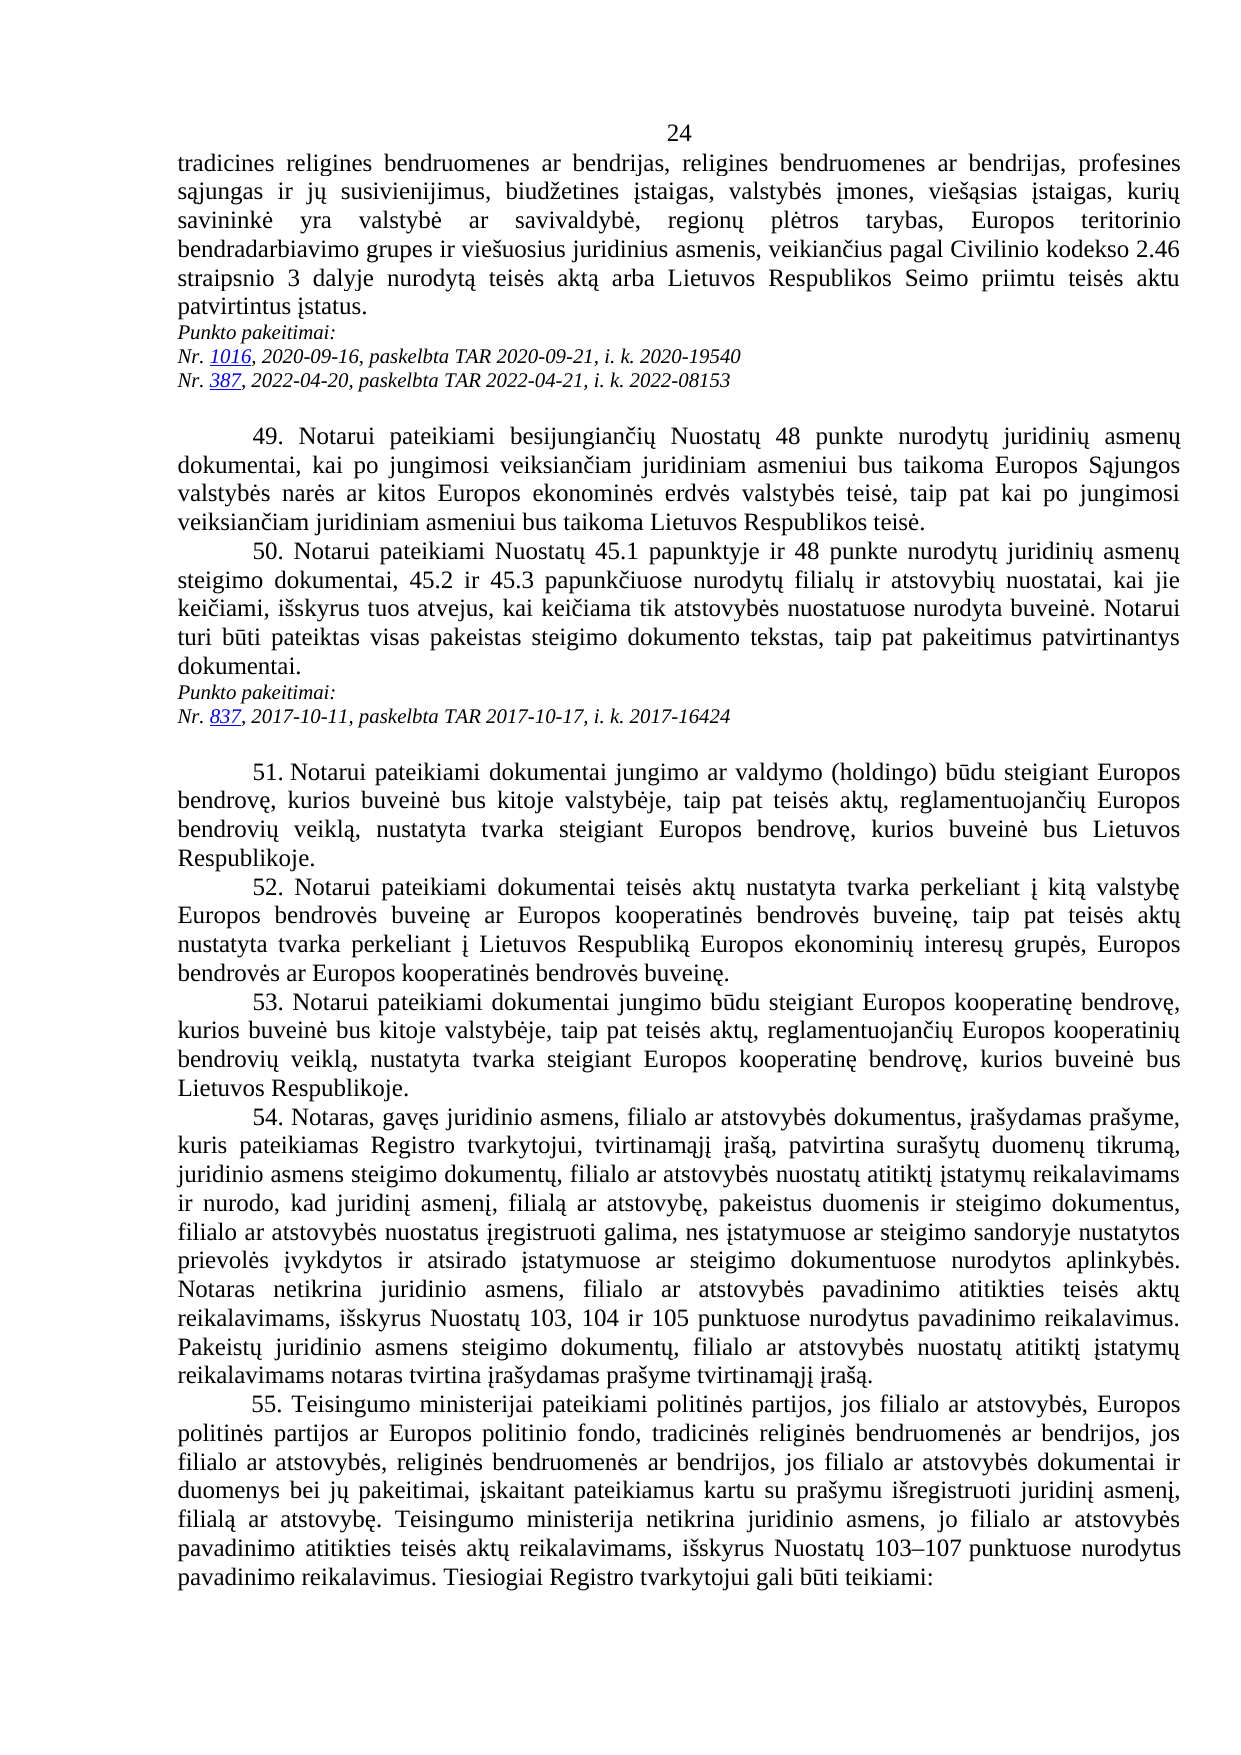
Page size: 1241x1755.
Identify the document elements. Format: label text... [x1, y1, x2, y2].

text 51. Notarui pateikiami dokumentai jungimo ar valdymo (holdingo) būdu steigiant Europos bendrovę, kurios buveinė bus kitoje valstybėje, taip pat teisės aktų, reglamentuojančių Europos bendrovių veiklą, nustatyta tvarka steigiant Europos bendrovę, kurios buveinė bus Lietuvos Respublikoje. [177, 757, 1181, 872]
text Nr. 1016, 2020-09-16, paskelbta TAR 2020-09-21, i. k. 2020-19540 [177, 344, 1181, 368]
text 55. Teisingumo ministerijai pateikiami politinės partijos, jos filialo ar atstovybės, Europos politinės partijos ar Europos politinio fondo, tradicinės religinės bendruomenės ar bendrijos, jos filialo ar atstovybės, religinės bendruomenės ar bendrijos, jos filialo ar atstovybės dokumentai ir duomenys bei jų pakeitimai, įskaitant pateikiamus kartu su prašymu išregistruoti juridinį asmenį, filialą ar atstovybę. Teisingumo ministerija netikrina juridinio asmens, jo filialo ar atstovybės pavadinimo atitikties teisės aktų reikalavimams, išskyrus Nuostatų 103–107 punktuose nurodytus pavadinimo reikalavimus. Tiesiogiai Registro tvarkytojui gali būti teikiami: [177, 1389, 1181, 1590]
text 50. Notarui pateikiami Nuostatų 45.1 papunktyje ir 48 punkte nurodytų juridinių asmenų steigimo dokumentai, 45.2 ir 45.3 papunkčiuose nurodytų filialų ir atstovybių nuostatai, kai jie keičiami, išskyrus tuos atvejus, kai keičiama tik atstovybės nuostatuose nurodyta buveinė. Notarui turi būti pateiktas visas pakeistas steigimo dokumento tekstas, taip pat pakeitimus patvirtinantys dokumentai. [177, 536, 1181, 680]
text 52. Notarui pateikiami dokumentai teisės aktų nustatyta tvarka perkeliant į kitą valstybę Europos bendrovės buveinę ar Europos kooperatinės bendrovės buveinę, taip pat teisės aktų nustatyta tvarka perkeliant į Lietuvos Respubliką Europos ekonominių interesų grupės, Europos bendrovės ar Europos kooperatinės bendrovės buveinę. [177, 872, 1181, 987]
text Nr. 387, 2022-04-20, paskelbta TAR 2022-04-21, i. k. 2022-08153 [177, 368, 1181, 392]
text 49. Notarui pateikiami besijungiančių Nuostatų 48 punkte nurodytų juridinių asmenų dokumentai, kai po jungimosi veiksiančiam juridiniam asmeniui bus taikoma Europos Sąjungos valstybės narės ar kitos Europos ekonominės erdvės valstybės teisė, taip pat kai po jungimosi veiksiančiam juridiniam asmeniui bus taikoma Lietuvos Respublikos teisė. [177, 421, 1181, 536]
text tradicines religines bendruomenes ar bendrijas, religines bendruomenes ar bendrijas, profesines sąjungas ir jų susivienijimus, biudžetines įstaigas, valstybės įmones, viešąsias įstaigas, kurių savininkė yra valstybė ar savivaldybė, regionų plėtros tarybas, Europos teritorinio bendradarbiavimo grupes ir viešuosius juridinius asmenis, veikiančius pagal Civilinio kodekso 2.46 straipsnio 3 dalyje nurodytą teisės aktą arba Lietuvos Respublikos Seimo priimtu teisės aktu patvirtintus įstatus. [177, 148, 1181, 320]
text Nr. 837, 2017-10-11, paskelbta TAR 2017-10-17, i. k. 2017-16424 [177, 704, 1181, 728]
text Punkto pakeitimai: [177, 320, 1181, 344]
text Punkto pakeitimai: [177, 680, 1181, 704]
text 54. Notaras, gavęs juridinio asmens, filialo ar atstovybės dokumentus, įrašydamas prašyme, kuris pateikiamas Registro tvarkytojui, tvirtinamąjį įrašą, patvirtina surašytų duomenų tikrumą, juridinio asmens steigimo dokumentų, filialo ar atstovybės nuostatų atitiktį įstatymų reikalavimams ir nurodo, kad juridinį asmenį, filialą ar atstovybę, pakeistus duomenis ir steigimo dokumentus, filialo ar atstovybės nuostatus įregistruoti galima, nes įstatymuose ar steigimo sandoryje nustatytos prievolės įvykdytos ir atsirado įstatymuose ar steigimo dokumentuose nurodytos aplinkybės. Notaras netikrina juridinio asmens, filialo ar atstovybės pavadinimo atitikties teisės aktų reikalavimams, išskyrus Nuostatų 103, 104 ir 105 punktuose nurodytus pavadinimo reikalavimus. Pakeistų juridinio asmens steigimo dokumentų, filialo ar atstovybės nuostatų atitiktį įstatymų reikalavimams notaras tvirtina įrašydamas prašyme tvirtinamąjį įrašą. [177, 1102, 1181, 1389]
text 53. Notarui pateikiami dokumentai jungimo būdu steigiant Europos kooperatinę bendrovę, kurios buveinė bus kitoje valstybėje, taip pat teisės aktų, reglamentuojančių Europos kooperatinių bendrovių veiklą, nustatyta tvarka steigiant Europos kooperatinę bendrovę, kurios buveinė bus Lietuvos Respublikoje. [177, 987, 1181, 1102]
